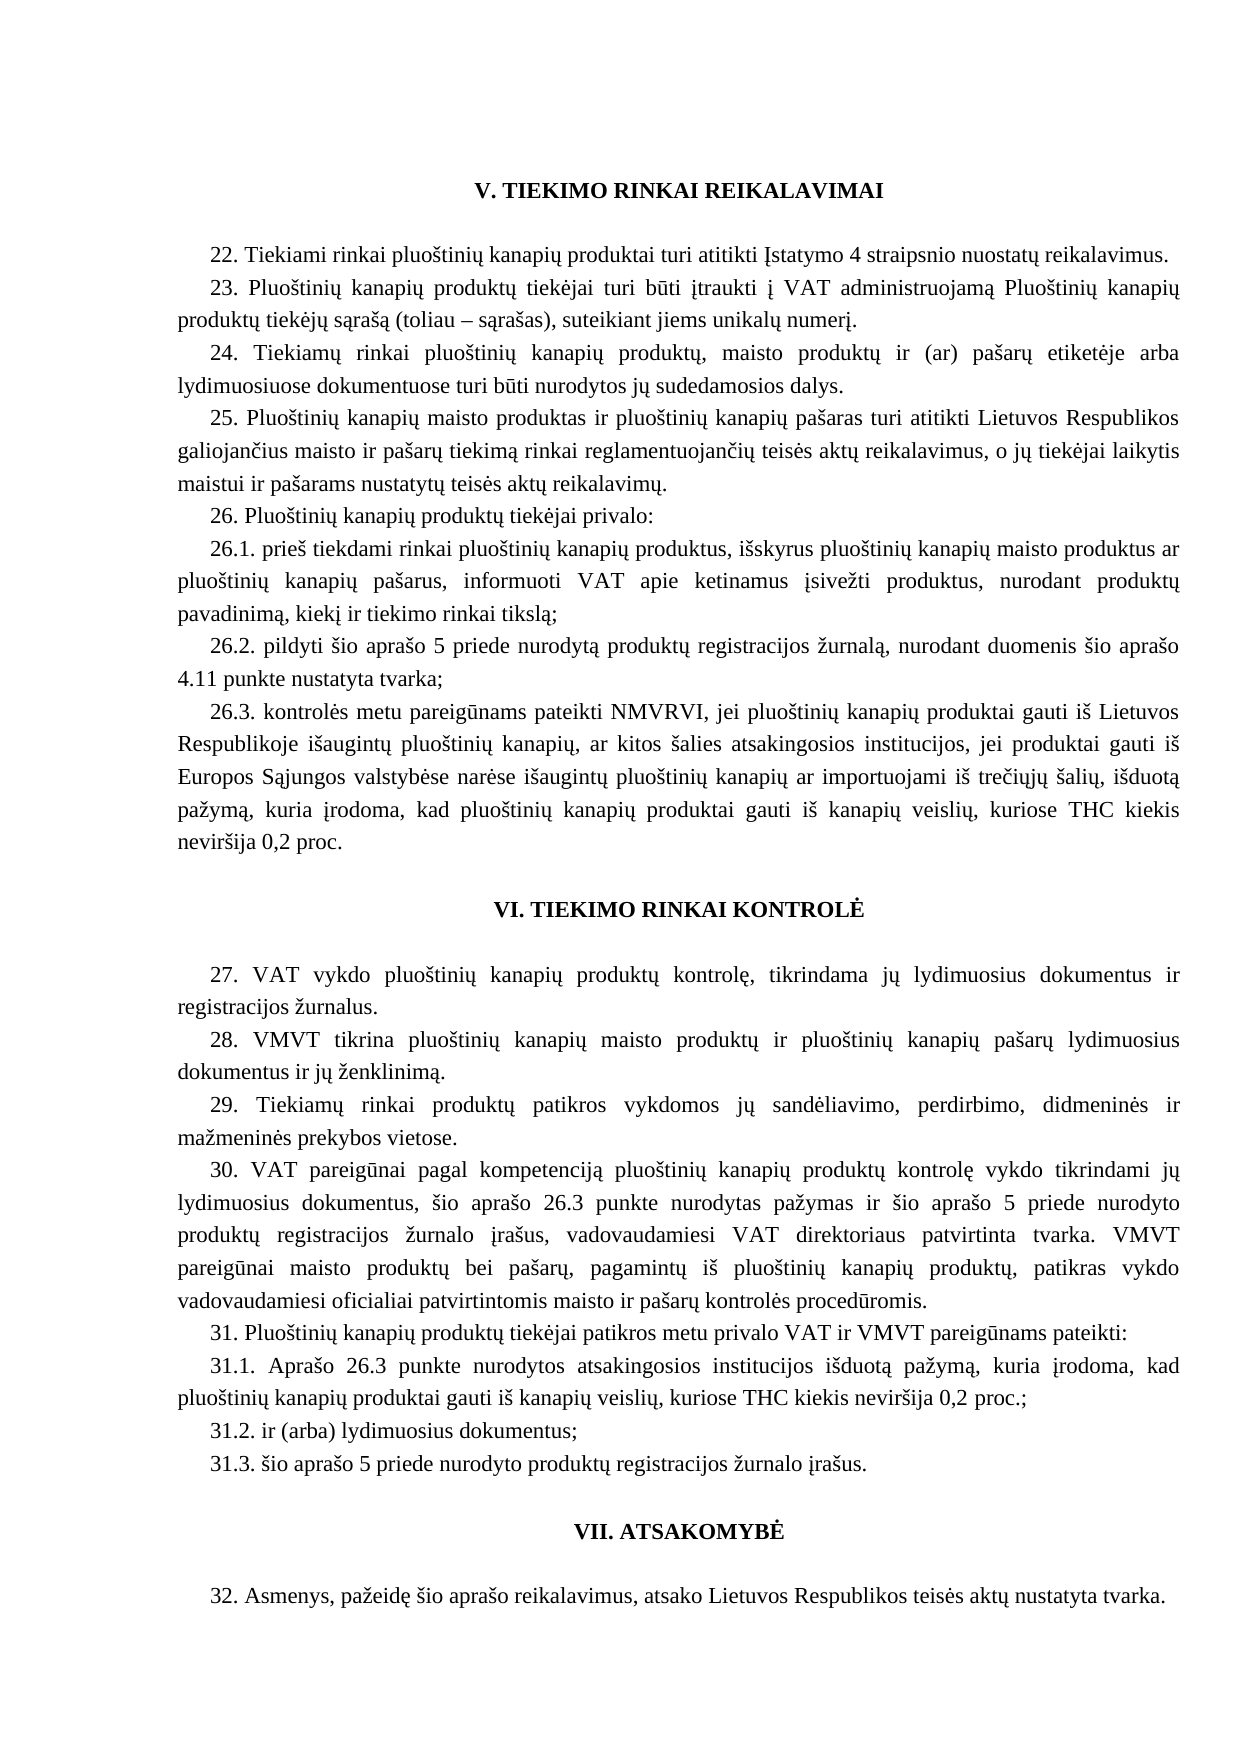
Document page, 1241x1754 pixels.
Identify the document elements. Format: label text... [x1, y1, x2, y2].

text 31.2. ir (arba) lydimuosius dokumentus; [177, 1417, 1181, 1443]
text 24. Tiekiamų rinkai pluoštinių kanapių produktų, maisto produktų ir (ar) pašarų etiketėje arba lydimuosiuose dokumentuose turi būti nurodytos jų sudedamosios dalys. [177, 339, 1181, 398]
text 25. Pluoštinių kanapių maisto produktas ir pluoštinių kanapių pašaras turi atitikti Lietuvos Respublikos galiojančius maisto ir pašarų tiekimą rinkai reglamentuojančių teisės aktų reikalavimus, o jų tiekėjai laikytis maistui ir pašarams nustatytų teisės aktų reikalavimų. [177, 404, 1181, 496]
text 32. Asmenys, pažeidę šio aprašo reikalavimus, atsako Lietuvos Respublikos teisės aktų nustatyta tvarka. [177, 1582, 1181, 1608]
text 26.2. pildyti šio aprašo 5 priede nurodytą produktų registracijos žurnalą, nurodant duomenis šio aprašo 4.11 punkte nustatyta tvarka; [177, 633, 1181, 692]
text VII. ATSAKOMYBĖ [177, 1518, 1181, 1544]
text 26. Pluoštinių kanapių produktų tiekėjai privalo: [177, 502, 1181, 528]
text V. TIEKIMO RINKAI REIKALAVIMAI [177, 177, 1181, 203]
text 28. VMVT tikrina pluoštinių kanapių maisto produktų ir pluoštinių kanapių pašarų lydimuosius dokumentus ir jų ženklinimą. [177, 1026, 1181, 1085]
text 31. Pluoštinių kanapių produktų tiekėjai patikros metu privalo VAT ir VMVT pareigūnams pateikti: [177, 1319, 1181, 1346]
text 26.3. kontrolės metu pareigūnams pateikti NMVRVI, jei pluoštinių kanapių produktai gauti iš Lietuvos Respublikoje išaugintų pluoštinių kanapių, ar kitos šalies atsakingosios institucijos, jei produktai gauti iš Europos Sąjungos valstybėse narėse išaugintų pluoštinių kanapių ar importuojami iš trečiųjų šalių, išduotą pažymą, kuria įrodoma, kad pluoštinių kanapių produktai gauti iš kanapių veislių, kuriose THC kiekis neviršija 0,2 proc. [177, 698, 1181, 854]
text 31.3. šio aprašo 5 priede nurodyto produktų registracijos žurnalo įrašus. [177, 1450, 1181, 1476]
text VI. TIEKIMO RINKAI KONTROLĖ [177, 896, 1181, 923]
text 27. VAT vykdo pluoštinių kanapių produktų kontrolę, tikrindama jų lydimuosius dokumentus ir registracijos žurnalus. [177, 961, 1181, 1019]
text 30. VAT pareigūnai pagal kompetenciją pluoštinių kanapių produktų kontrolę vykdo tikrindami jų lydimuosius dokumentus, šio aprašo 26.3 punkte nurodytas pažymas ir šio aprašo 5 priede nurodyto produktų registracijos žurnalo įrašus, vadovaudamiesi VAT direktoriaus patvirtinta tvarka. VMVT pareigūnai maisto produktų bei pašarų, pagamintų iš pluoštinių kanapių produktų, patikras vykdo vadovaudamiesi oficialiai patvirtintomis maisto ir pašarų kontrolės procedūromis. [177, 1156, 1181, 1313]
text 31.1. Aprašo 26.3 punkte nurodytos atsakingosios institucijos išduotą pažymą, kuria įrodoma, kad pluoštinių kanapių produktai gauti iš kanapių veislių, kuriose THC kiekis neviršija 0,2 proc.; [177, 1352, 1181, 1411]
text 26.1. prieš tiekdami rinkai pluoštinių kanapių produktus, išskyrus pluoštinių kanapių maisto produktus ar pluoštinių kanapių pašarus, informuoti VAT apie ketinamus įsivežti produktus, nurodant produktų pavadinimą, kiekį ir tiekimo rinkai tikslą; [177, 535, 1181, 626]
text 22. Tiekiami rinkai pluoštinių kanapių produktai turi atitikti Įstatymo 4 straipsnio nuostatų reikalavimus. [177, 241, 1181, 268]
text 23. Pluoštinių kanapių produktų tiekėjai turi būti įtraukti į VAT administruojamą Pluoštinių kanapių produktų tiekėjų sąrašą (toliau – sąrašas), suteikiant jiems unikalų numerį. [177, 274, 1181, 333]
text 29. Tiekiamų rinkai produktų patikros vykdomos jų sandėliavimo, perdirbimo, didmeninės ir mažmeninės prekybos vietose. [177, 1091, 1181, 1150]
